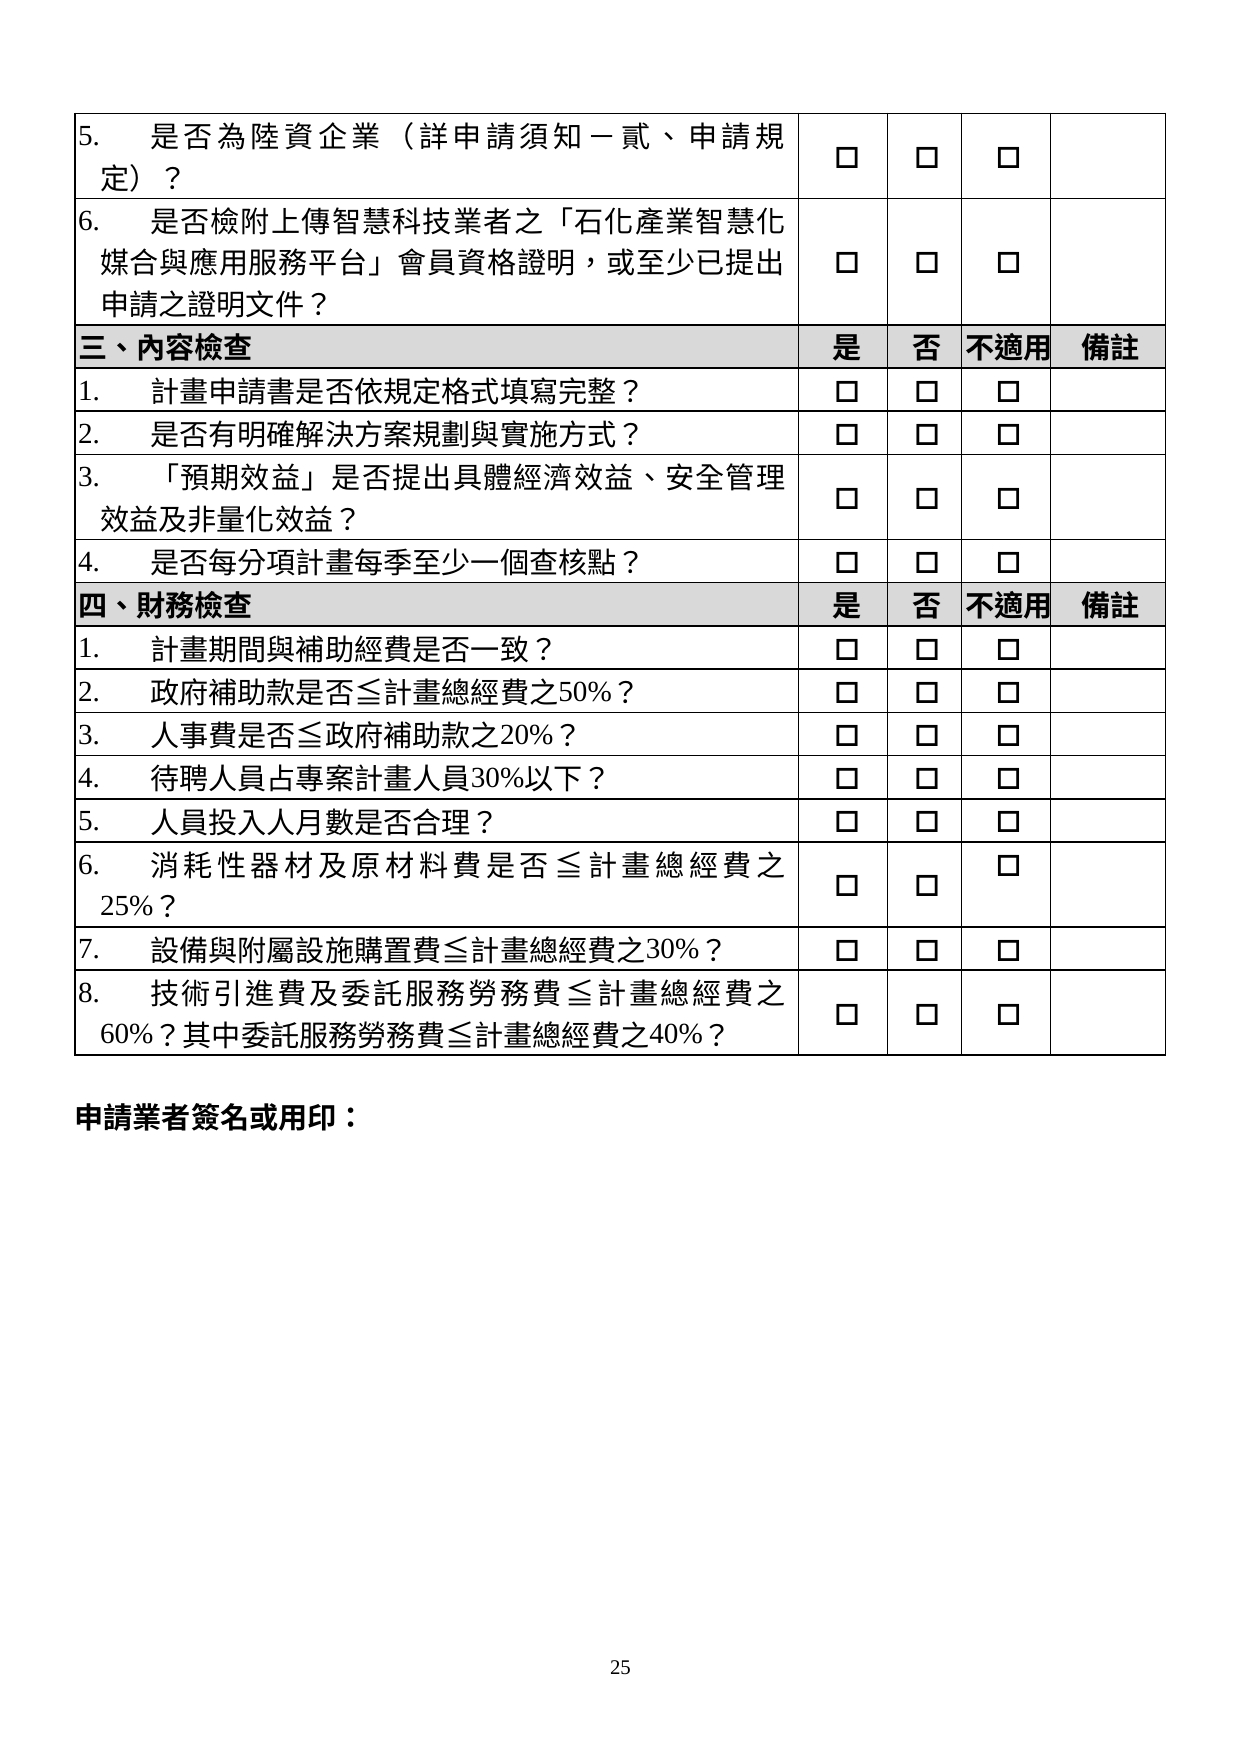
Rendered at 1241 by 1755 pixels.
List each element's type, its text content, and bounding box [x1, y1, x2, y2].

table_cell 計畫期間與補助經費是否一致？ [76, 627, 798, 668]
table_cell  [799, 971, 887, 1054]
table_cell  [888, 928, 961, 969]
table_cell  [888, 540, 961, 582]
table_cell 「預期效益」是否提出具體經濟效益、安全管理效益及非量化效益？ [76, 455, 798, 538]
table_cell [1051, 800, 1165, 841]
table_cell  [799, 369, 887, 410]
table_cell  [962, 540, 1050, 582]
table_cell 人事費是否≦政府補助款之20%？ [76, 713, 798, 755]
table_cell [1051, 670, 1165, 711]
table_cell  [888, 971, 961, 1054]
table_cell  [962, 928, 1050, 969]
table_cell  [962, 713, 1050, 755]
table_cell  [888, 756, 961, 798]
table_cell  [962, 670, 1050, 711]
table_cell [1051, 928, 1165, 969]
table_cell [1051, 756, 1165, 798]
table_cell  [888, 670, 961, 711]
table_cell  [888, 369, 961, 410]
table_cell 否 [888, 583, 961, 625]
table_cell 備註 [1051, 326, 1165, 367]
table_cell 不適用 [962, 326, 1050, 367]
table_cell  [799, 114, 887, 197]
table_cell  [962, 369, 1050, 410]
table_cell  [888, 114, 961, 197]
table_cell  [888, 412, 961, 454]
table_cell 四、財務檢查 [76, 583, 798, 625]
table_cell 不適用 [962, 583, 1050, 625]
table_cell  [888, 199, 961, 324]
table_cell  [962, 756, 1050, 798]
table_cell  [962, 455, 1050, 538]
table_cell  [799, 800, 887, 841]
table_cell [1051, 455, 1165, 538]
table_cell [1051, 540, 1165, 582]
table_cell  [962, 199, 1050, 324]
table_cell 消耗性器材及原材料費是否≦計畫總經費之25%？ [76, 843, 798, 926]
table_cell  [962, 627, 1050, 668]
table_cell 待聘人員占專案計畫人員30%以下？ [76, 756, 798, 798]
table_cell 設備與附屬設施購置費≦計畫總經費之30%？ [76, 928, 798, 969]
table_cell [1051, 713, 1165, 755]
table_cell [1051, 627, 1165, 668]
table_cell 政府補助款是否≦計畫總經費之50%？ [76, 670, 798, 711]
table_cell 三、內容檢查 [76, 326, 798, 367]
table_cell  [962, 114, 1050, 197]
table_cell  [799, 540, 887, 582]
table_cell  [799, 455, 887, 538]
table_cell 是否有明確解決方案規劃與實施方式？ [76, 412, 798, 454]
table_cell  [888, 800, 961, 841]
table_cell  [962, 843, 1050, 926]
table_cell 是否每分項計畫每季至少一個查核點？ [76, 540, 798, 582]
table_cell  [962, 412, 1050, 454]
table_cell  [799, 756, 887, 798]
table_cell [1051, 199, 1165, 324]
table_cell  [799, 713, 887, 755]
table_cell 備註 [1051, 583, 1165, 625]
table_cell [1051, 369, 1165, 410]
table_cell 否 [888, 326, 961, 367]
table_cell  [799, 627, 887, 668]
table_cell  [799, 412, 887, 454]
table_cell  [799, 199, 887, 324]
table_cell  [888, 627, 961, 668]
table_cell [1051, 971, 1165, 1054]
table_cell  [799, 928, 887, 969]
table_cell  [799, 843, 887, 926]
table_cell [1051, 114, 1165, 197]
table_cell  [962, 971, 1050, 1054]
table_cell 是 [799, 583, 887, 625]
table_cell [1051, 412, 1165, 454]
table_cell 是否檢附上傳智慧科技業者之「石化產業智慧化媒合與應用服務平台」會員資格證明，或至少已提出申請之證明文件？ [76, 199, 798, 324]
table_cell  [888, 713, 961, 755]
table_cell 技術引進費及委託服務勞務費≦計畫總經費之60%？其中委託服務勞務費≦計畫總經費之40%？ [76, 971, 798, 1054]
table_cell  [799, 670, 887, 711]
table_cell 計畫申請書是否依規定格式填寫完整？ [76, 369, 798, 410]
table_cell  [888, 455, 961, 538]
table_cell 是 [799, 326, 887, 367]
table_cell 是否為陸資企業（詳申請須知－貳、申請規定）？ [76, 114, 798, 197]
table_cell 人員投入人月數是否合理？ [76, 800, 798, 841]
table_cell  [962, 800, 1050, 841]
table_cell  [888, 843, 961, 926]
text 申請業者簽名或用印： [71, 1094, 1155, 1137]
table_cell [1051, 843, 1165, 926]
